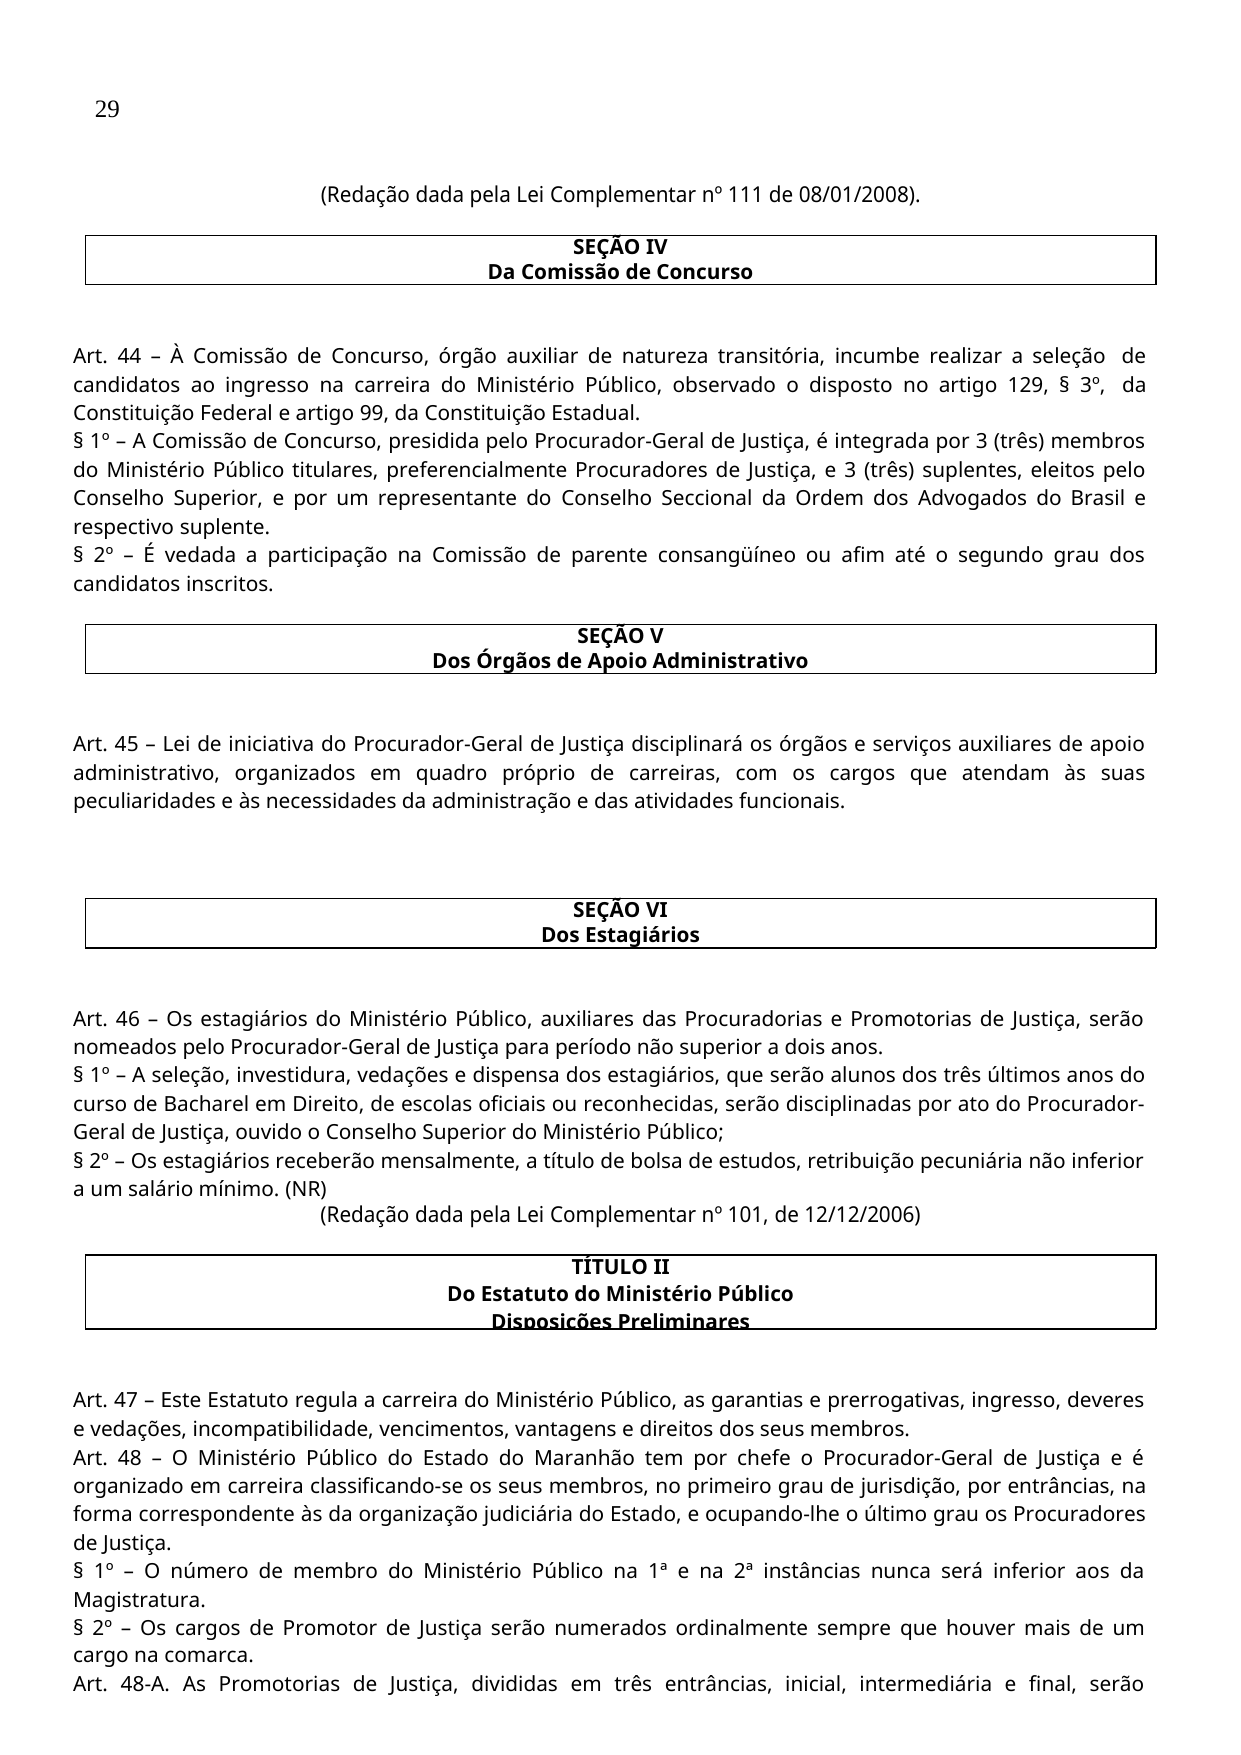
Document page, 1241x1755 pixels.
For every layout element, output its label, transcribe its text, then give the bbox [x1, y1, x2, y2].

text Dos Estagiários [394, 923, 847, 947]
text Art. 44 – À Comissão de Concurso, órgão auxiliar de natureza transitória, incumbe realizar a seleção de candidatos ao ingresso na carreira do Ministério Público, observado o disposto no artigo 129, § 3º, da Constituição Federal e artigo 99, da Constituição Estadual. [73, 341, 1146, 427]
text Art. 46 – Os estagiários do Ministério Público, auxiliares das Procuradorias e Promotorias de Justiça, serão nomeados pelo Procurador-Geral de Justiça para período não superior a dois anos. [73, 1004, 1146, 1061]
text § 1º – A seleção, investidura, vedações e dispensa dos estagiários, que serão alunos dos três últimos anos do curso de Bacharel em Direito, de escolas oficiais ou reconhecidas, serão disciplinadas por ato do Procurador-Geral de Justiça, ouvido o Conselho Superior do Ministério Público; [73, 1061, 1147, 1146]
text Art. 47 – Este Estatuto regula a carreira do Ministério Público, as garantias e prerrogativas, ingresso, deveres e vedações, incompatibilidade, vencimentos, vantagens e direitos dos seus membros. [73, 1386, 1146, 1442]
text SEÇÃO IV [390, 236, 850, 259]
text Da Comissão de Concurso [394, 260, 847, 284]
text § 1º – O número de membro do Ministério Público na 1ª e na 2ª instâncias nunca será inferior aos da Magistratura. [73, 1556, 1146, 1613]
text SEÇÃO VI [390, 899, 850, 923]
text Do Estatuto do Ministério Público Disposições Preliminares [394, 1279, 847, 1328]
text SEÇÃO V [390, 625, 850, 648]
text § 1º – A Comissão de Concurso, presidida pelo Procurador-Geral de Justiça, é integrada por 3 (três) membros do Ministério Público titulares, preferencialmente Procuradores de Justiça, e 3 (três) suplentes, eleitos pelo Conselho Superior, e por um representante do Conselho Seccional da Ordem dos Advogados do Brasil e respectivo suplente. [73, 427, 1147, 540]
text § 2º – Os estagiários receberão mensalmente, a título de bolsa de estudos, retribuição pecuniária não inferior a um salário mínimo. (NR) [73, 1146, 1146, 1203]
text Dos Órgãos de Apoio Administrativo [394, 648, 847, 673]
text § 2º – É vedada a participação na Comissão de parente consangüíneo ou afim até o segundo grau dos candidatos inscritos. [73, 540, 1147, 597]
text Art. 45 – Lei de iniciativa do Procurador-Geral de Justiça disciplinará os órgãos e serviços auxiliares de apoio administrativo, organizados em quadro próprio de carreiras, com os cargos que atendam às suas peculiaridades e às necessidades da administração e das atividades funcionais. [73, 729, 1147, 815]
subtitle (Redação dada pela Lei Complementar nº 101, de 12/12/2006) [248, 1203, 993, 1228]
subtitle (Redação dada pela Lei Complementar nº 111 de 08/01/2008). [248, 179, 993, 208]
text Art. 48-A. As Promotorias de Justiça, divididas em três entrâncias, inicial, intermediária e final, serão [73, 1669, 1146, 1697]
text § 2º – Os cargos de Promotor de Justiça serão numerados ordinalmente sempre que houver mais de um cargo na comarca. [73, 1613, 1146, 1669]
text Art. 48 – O Ministério Público do Estado do Maranhão tem por chefe o Procurador-Geral de Justiça e é organizado em carreira classificando-se os seus membros, no primeiro grau de jurisdição, por entrâncias, na forma correspondente às da organização judiciária do Estado, e ocupando-lhe o último grau os Procuradores de Justiça. [73, 1443, 1147, 1556]
text TÍTULO II [394, 1256, 847, 1279]
